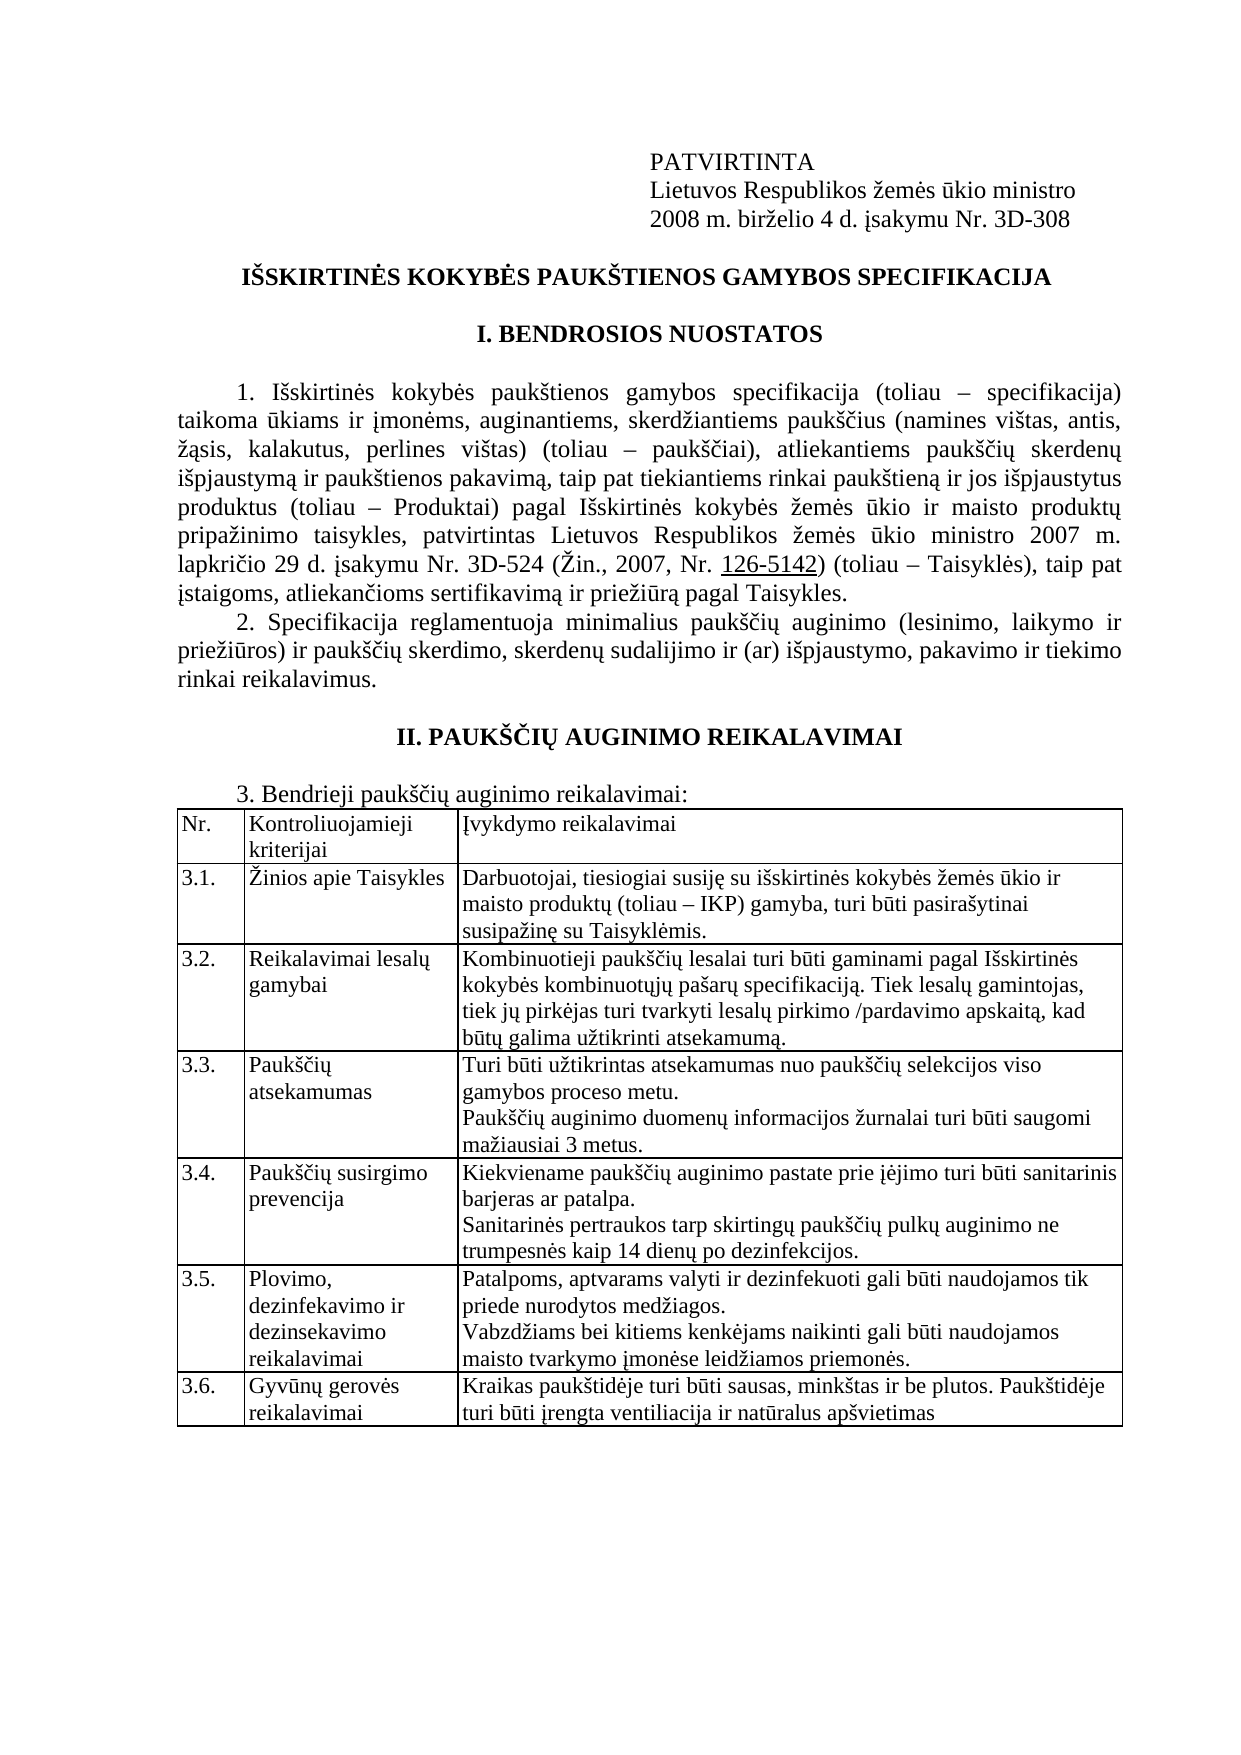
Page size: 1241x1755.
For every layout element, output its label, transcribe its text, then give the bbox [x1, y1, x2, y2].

table_cell 3.2. [178, 945, 244, 1050]
table_cell 3.1. [178, 864, 244, 943]
table_cell 3.5. [178, 1266, 244, 1371]
text PATVIRTINTA [649, 147, 1122, 176]
table_cell Žinios apie Taisykles [245, 864, 457, 943]
text 3. Bendrieji paukščių auginimo reikalavimai: [177, 779, 1122, 808]
table_cell Reikalavimai lesalų gamybai [245, 945, 457, 1050]
text II. PAUKŠČIŲ AUGINIMO REIKALAVIMAI [177, 722, 1122, 751]
text Lietuvos Respublikos žemės ūkio ministro 2008 m. birželio 4 d. įsakymu Nr. 3D-308 [649, 176, 1122, 233]
text IŠSKIRTINĖS KOKYBĖS PAUKŠTIENOS GAMYBOS SPECIFIKACIJA [177, 262, 1122, 291]
table_cell 3.6. [178, 1373, 244, 1425]
text 2. Specifikacija reglamentuoja minimalius paukščių auginimo (lesinimo, laikymo ir priežiūros) ir paukščių skerdimo, skerdenų sudalijimo ir (ar) išpjaustymo, pakavimo ir tiekimo rinkai reikalavimus. [177, 607, 1122, 693]
table_header Nr. [178, 810, 244, 862]
text I. BENDROSIOS NUOSTATOS [177, 319, 1122, 348]
table_cell Paukščių atsekamumas [245, 1052, 457, 1157]
table_cell 3.4. [178, 1159, 244, 1264]
text 1. Išskirtinės kokybės paukštienos gamybos specifikacija (toliau – specifikacija) taikoma ūkiams ir įmonėms, auginantiems, skerdžiantiems paukščius (namines vištas, antis, žąsis, kalakutus, perlines vištas) (toliau – paukščiai), atliekantiems paukščių skerdenų išpjaustymą ir paukštienos pakavimą, taip pat tiekiantiems rinkai paukštieną ir jos išpjaustytus produktus (toliau – Produktai) pagal Išskirtinės kokybės žemės ūkio ir maisto produktų pripažinimo taisykles, patvirtintas Lietuvos Respublikos žemės ūkio ministro 2007 m. lapkričio 29 d. įsakymu Nr. 3D-524 (Žin., 2007, Nr. 126-5142) (toliau – Taisyklės), taip pat įstaigoms, atliekančioms sertifikavimą ir priežiūrą pagal Taisykles. [177, 377, 1122, 607]
table_cell 3.3. [178, 1052, 244, 1157]
table_cell Paukščių susirgimo prevencija [245, 1159, 457, 1264]
table_header Įvykdymo reikalavimai [459, 810, 1122, 862]
